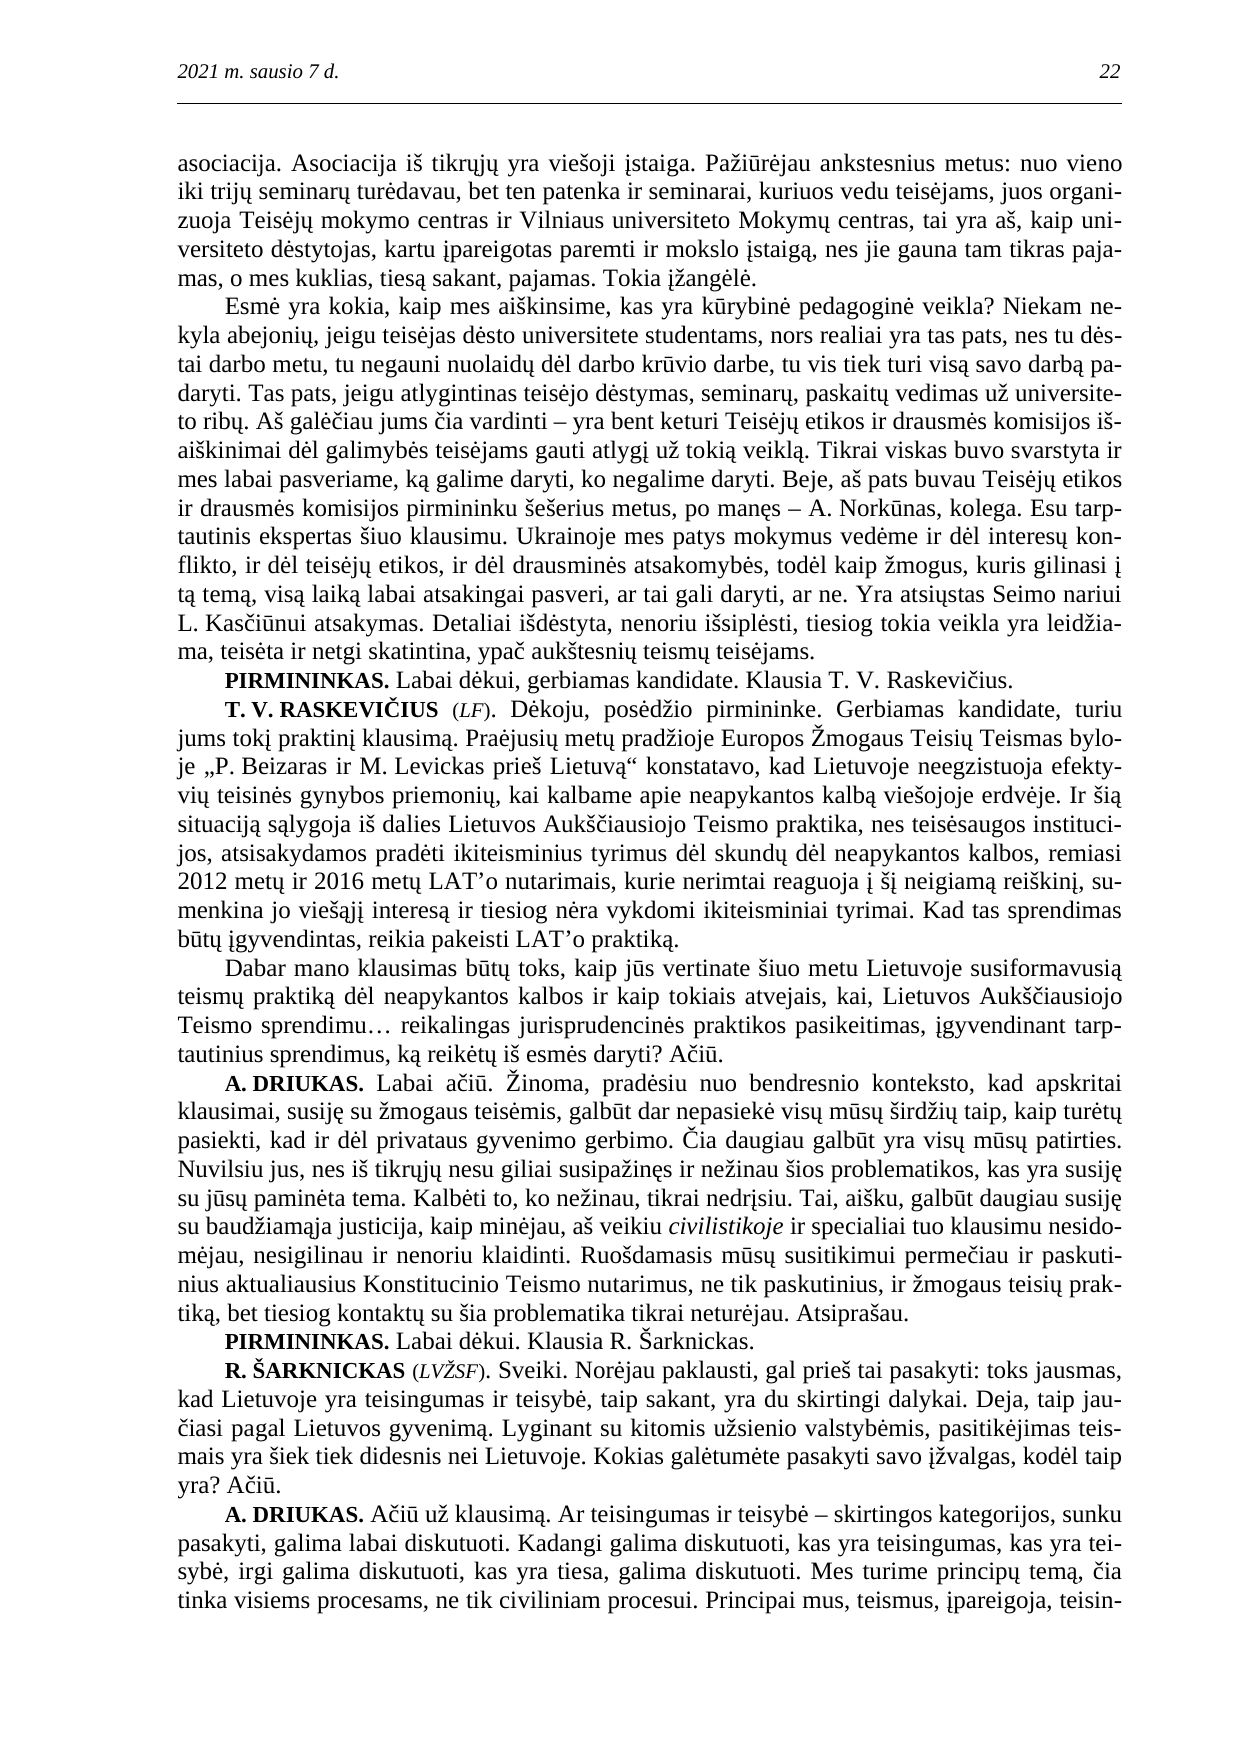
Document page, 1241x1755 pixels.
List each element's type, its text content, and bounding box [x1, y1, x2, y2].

text aso­cia­ci­ja. Aso­cia­ci­ja iš tik­rų­jų yra vie­šo­ji įstai­ga. Pa­žiū­rė­jau anks­tes­nius me­tus: nuo vie­no iki tri­jų se­mi­na­rų tu­rė­da­vau, bet ten pa­ten­ka ir se­mi­na­rai, ku­riuos ve­du tei­sė­jams, juos or­ga­ni­zuo­ja Tei­sė­jų mo­ky­mo cen­tras ir Vil­niaus uni­ver­si­te­to Mo­ky­mų cen­tras, tai yra aš, kaip uni­ver­si­te­to dės­ty­to­jas, kar­tu įpa­rei­go­tas pa­rem­ti ir moks­lo įstai­gą, nes jie gau­na tam tik­ras pa­ja­mas, o mes kuk­lias, tie­są sa­kant, pa­ja­mas. To­kia įžan­gė­lė. [177, 148, 1122, 291]
text A. DRIUKAS. La­bai ačiū. Ži­no­ma, pra­dė­siu nuo ben­dres­nio kon­teks­to, kad ap­skri­tai klau­si­mai, su­si­ję su žmo­gaus tei­sė­mis, gal­būt dar ne­pa­sie­kė vi­sų mū­sų šir­džių taip, kaip tu­rė­tų pa­siek­ti, kad ir dėl pri­va­taus gy­ve­ni­mo ger­bi­mo. Čia dau­giau gal­būt yra vi­sų mū­sų pa­tir­ties. Nu­vil­siu jus, nes iš tik­rų­jų ne­su gi­liai su­si­pa­ži­nęs ir ne­ži­nau šios pro­ble­ma­ti­kos, kas yra su­si­ję su jū­sų pa­mi­nė­ta te­ma. Kal­bė­ti to, ko ne­ži­nau, tik­rai ne­drį­siu. Tai, aiš­ku, gal­būt dau­giau su­si­ję su bau­džia­mą­ja jus­ti­ci­ja, kaip mi­nė­jau, aš vei­kiu ci­vi­lis­ti­ko­je ir spe­cia­liai tuo klau­si­mu ne­si­do­mė­jau, ne­si­gi­li­nau ir ne­no­riu klai­din­ti. Ruoš­da­ma­sis mū­sų su­si­ti­ki­mui per­me­čiau ir pas­ku­ti­nius ak­tu­a­liau­sius Kon­sti­tu­ci­nio Teis­mo nu­ta­ri­mus, ne tik pas­ku­ti­nius, ir žmo­gaus tei­sių prak­ti­ką, bet tie­siog kon­tak­tų su šia pro­ble­ma­ti­ka tik­rai ne­tu­rė­jau. At­si­pra­šau. [177, 1068, 1122, 1326]
text A. DRIUKAS. Ačiū už klau­si­mą. Ar tei­sin­gu­mas ir tei­sy­bė – skir­tin­gos ka­te­go­ri­jos, sun­ku pa­sa­ky­ti, ga­li­ma la­bai dis­ku­tuo­ti. Ka­dan­gi ga­li­ma dis­ku­tuo­ti, kas yra tei­sin­gu­mas, kas yra tei­sy­bė, ir­gi ga­li­ma dis­ku­tuo­ti, kas yra tie­sa, ga­li­ma dis­ku­tuo­ti. Mes tu­ri­me prin­ci­pų te­mą, čia tin­ka vi­siems pro­ce­sams, ne tik ci­vi­li­niam pro­ce­sui. Prin­ci­pai mus, teis­mus, įpa­rei­go­ja, tei­sin­ [177, 1499, 1122, 1614]
text PIRMININKAS. La­bai dė­kui. Klau­sia R. Šar­knic­kas. [177, 1326, 1122, 1355]
text Da­bar ma­no klau­si­mas bū­tų toks, kaip jūs ver­ti­na­te šiuo me­tu Lie­tu­vo­je su­si­for­ma­vu­sią teis­mų prak­ti­ką dėl ne­apy­kan­tos kal­bos ir kaip to­kiais at­ve­jais, kai, Lie­tu­vos Aukš­čiau­sio­jo Teis­mo spren­di­mu… rei­ka­lin­gas ju­ris­prudencinės prak­ti­kos pa­si­kei­ti­mas, įgy­ven­di­nant tarp­tau­ti­nius spren­di­mus, ką rei­kė­tų iš es­mės da­ry­ti? Ačiū. [177, 953, 1122, 1068]
text Es­mė yra ko­kia, kaip mes aiš­kin­si­me, kas yra kū­ry­bi­nė pe­da­go­gi­nė veik­la? Nie­kam ne­ky­la abe­jo­nių, jei­gu tei­sė­jas dės­to uni­ver­si­te­te stu­den­tams, nors re­a­liai yra tas pats, nes tu dės­tai dar­bo me­tu, tu ne­gau­ni nuo­lai­dų dėl dar­bo krū­vio dar­be, tu vis tiek tu­ri vi­są sa­vo dar­bą pa­da­ry­ti. Tas pats, jei­gu at­ly­gin­ti­nas tei­sė­jo dės­ty­mas, se­mi­na­rų, pa­skai­tų ve­di­mas už uni­ver­si­te­to ri­bų. Aš ga­lė­čiau jums čia var­din­ti – yra bent ke­tu­ri Tei­sė­jų eti­kos ir draus­mės ko­mi­si­jos iš­aiš­ki­ni­mai dėl ga­li­my­bės tei­sė­jams gau­ti at­ly­gį už to­kią veik­lą. Tik­rai vis­kas bu­vo svars­ty­ta ir mes la­bai pa­sve­ria­me, ką ga­li­me da­ry­ti, ko ne­ga­li­me da­ry­ti. Be­je, aš pats bu­vau Tei­sė­jų eti­kos ir draus­mės ko­mi­si­jos pir­mi­nin­ku še­še­rius me­tus, po ma­nęs – A. Nor­kū­nas, ko­le­ga. Esu tarp­tau­ti­nis eks­per­tas šiuo klau­si­mu. Uk­rai­no­je mes pa­tys mo­ky­mus ve­dė­me ir dėl in­te­re­sų kon­flik­to, ir dėl tei­sė­jų eti­kos, ir dėl draus­mi­nės at­sa­ko­my­bės, to­dėl kaip žmo­gus, ku­ris gi­li­na­si į tą te­mą, vi­są lai­ką la­bai at­sa­kin­gai pa­sve­ri, ar tai ga­li da­ry­ti, ar ne. Yra at­siųs­tas Sei­mo na­riui L. Kas­čiū­nui at­sa­ky­mas. De­ta­liai iš­dės­ty­ta, ne­no­riu iš­si­plės­ti, tie­siog to­kia veik­la yra lei­džia­ma, tei­sė­ta ir net­gi ska­tin­ti­na, ypač aukš­tes­nių teis­mų tei­sė­jams. [177, 291, 1122, 665]
text R. ŠARKNICKAS (LVŽSF). Svei­ki. No­rė­jau pa­klaus­ti, gal prieš tai pa­sa­ky­ti: toks jaus­mas, kad Lie­tu­vo­je yra tei­sin­gu­mas ir tei­sy­bė, taip sa­kant, yra du skir­tin­gi da­ly­kai. De­ja, taip jau­čia­si pa­gal Lie­tu­vos gy­ve­ni­mą. Ly­gi­nant su ki­to­mis už­sie­nio vals­ty­bė­mis, pa­si­ti­kė­ji­mas teis­mais yra šiek tiek di­des­nis nei Lie­tu­vo­je. Ko­kias ga­lė­tu­mė­te pa­sa­ky­ti sa­vo įžval­gas, ko­dėl taip yra? Ačiū. [177, 1355, 1122, 1499]
text T. V. RASKEVIČIUS (LF). Dė­ko­ju, po­sė­džio pir­mi­nin­ke. Ger­bia­mas kan­di­da­te, tu­riu jums to­kį prak­ti­nį klau­si­mą. Pra­ėju­sių me­tų pra­džio­je Eu­ro­pos Žmo­gaus Tei­sių Teis­mas by­lo­je „P. Bei­za­ras ir M. Le­vic­kas prieš Lie­tu­vą“ kon­sta­ta­vo, kad Lie­tu­vo­je ne­eg­zis­tuo­ja efek­ty­vių tei­si­nės gy­ny­bos prie­mo­nių, kai kal­ba­me apie ne­apy­kan­tos kal­bą vie­šo­jo­je erd­vė­je. Ir šią si­tu­a­ci­ją są­ly­go­ja iš da­lies Lie­tu­vos Aukš­čiau­sio­jo Teis­mo prak­ti­ka, nes tei­sė­sau­gos ins­ti­tu­ci­jos, at­si­sa­ky­da­mos pra­dė­ti iki­teis­mi­nius ty­ri­mus dėl skun­dų dėl ne­apy­kan­tos kal­bos, re­mia­si 2012 me­tų ir 2016 me­tų LATʼo nu­ta­ri­mais, ku­rie ne­rim­tai re­a­guo­ja į šį nei­gia­mą reiš­ki­nį, su­men­ki­na jo vie­šą­jį in­te­re­są ir tie­siog nė­ra vyk­do­mi iki­teis­mi­niai ty­ri­mai. Kad tas spren­di­mas bū­tų įgy­ven­din­tas, rei­kia pa­keis­ti LATʼo prak­ti­ką. [177, 694, 1122, 953]
text PIRMININKAS. La­bai dė­kui, ger­bia­mas kan­dida­te. Klau­sia T. V. Ras­ke­vi­čius. [177, 665, 1122, 694]
